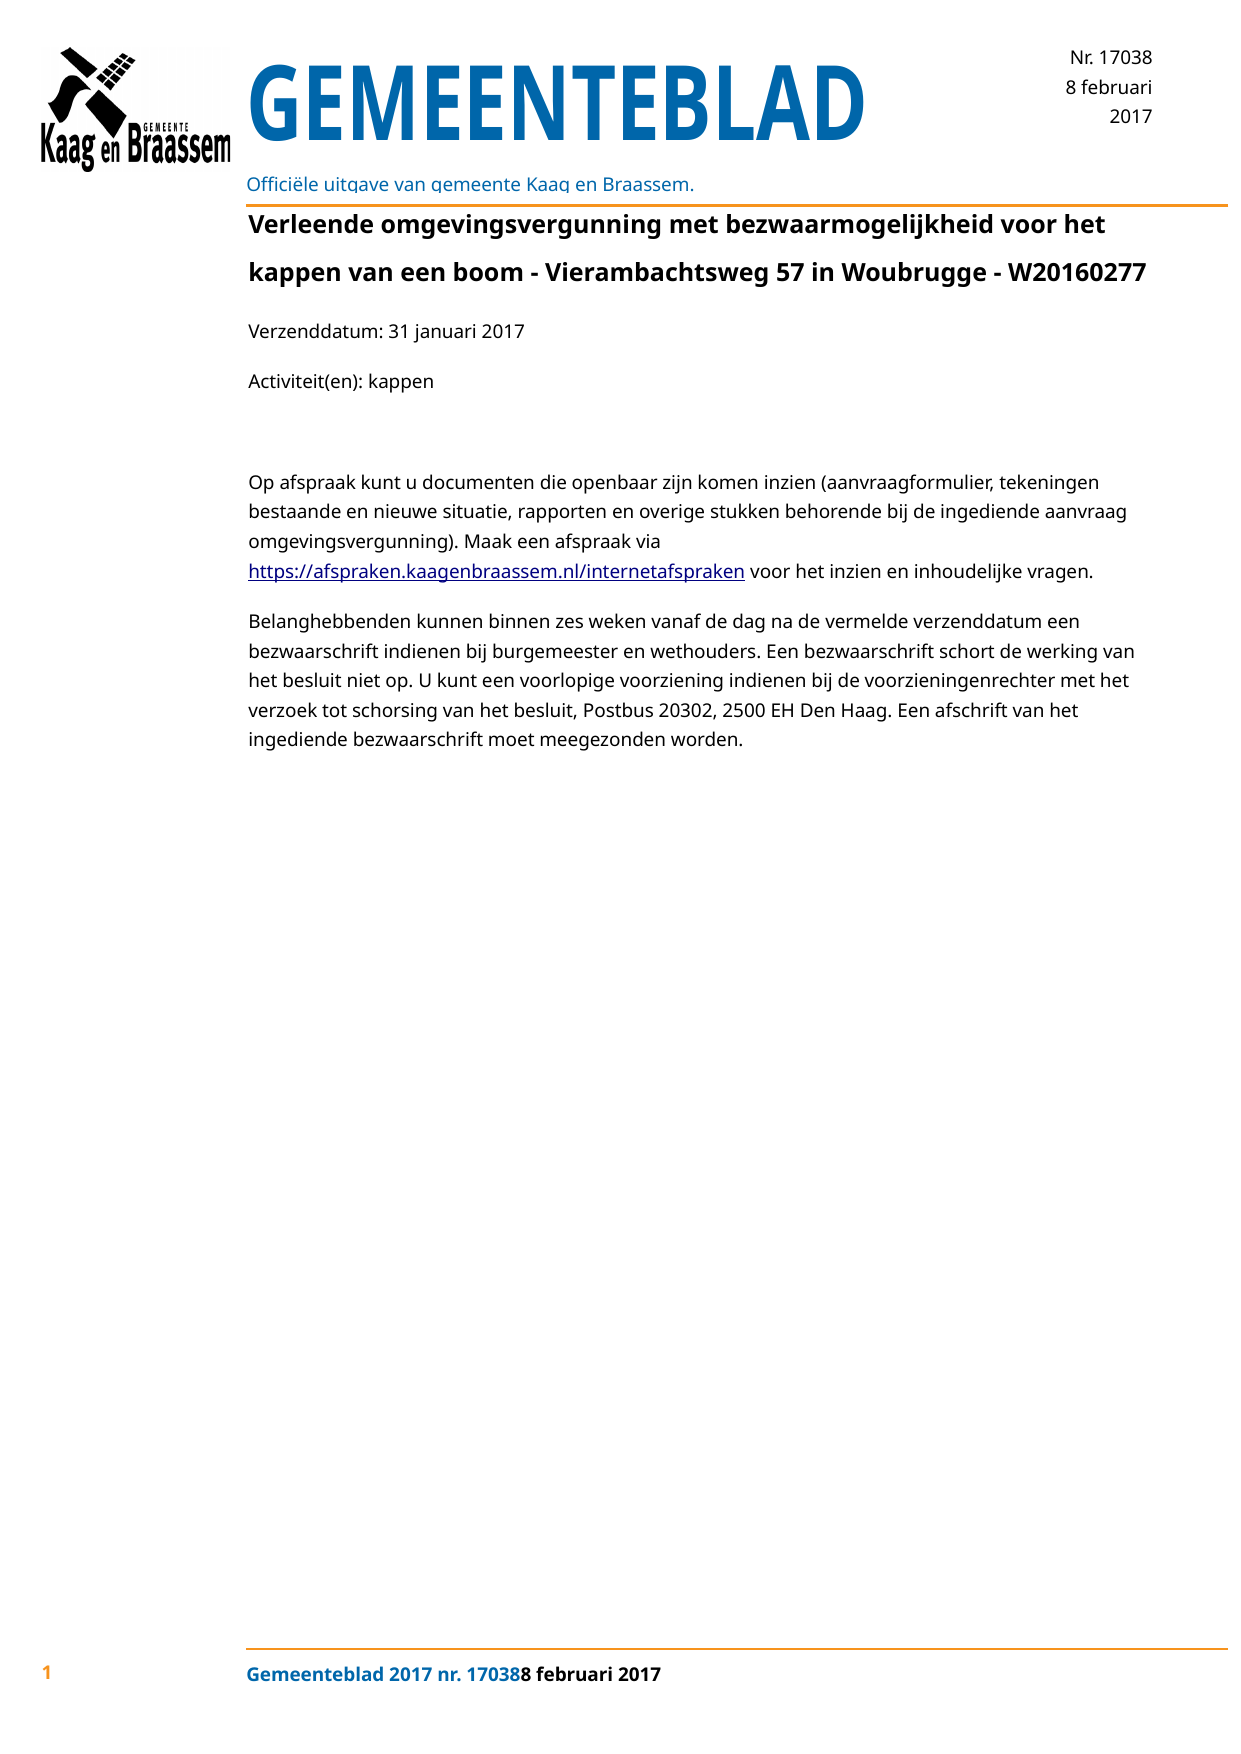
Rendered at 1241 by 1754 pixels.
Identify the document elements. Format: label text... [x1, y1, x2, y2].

text Belanghebbenden kunnen binnen zes weken vanaf de dag na de vermelde verzenddatum een bezwaarschrift indienen bij burgemeester en wethouders. Een bezwaarschrift schort de werking van het besluit niet op. U kunt een voorlopige voorziening indienen bij de voorzieningenrechter met het verzoek tot schorsing van het besluit, Postbus 20302, 2500 EH Den Haag. Een afschrift van het ingediende bezwaarschrift moet meegezonden worden. [248, 608, 1152, 752]
text Verleende omgevingsvergunning met bezwaarmogelijkheid voor het kappen van een boom - Vierambachtsweg 57 in Woubrugge - W20160277 [248, 207, 1152, 288]
text Activiteit(en): kappen [248, 368, 1152, 394]
picture [41, 47, 231, 172]
text Op afspraak kunt u documenten die openbaar zijn komen inzien (aanvraagformulier, tekeningen bestaande en nieuwe situatie, rapporten en overige stukken behorende bij de ingediende aanvraag omgevingsvergunning). Maak een afspraak via https://afspraken.kaagenbraassem.nl/internetafspraken voor het inzien en inhoudelijke vragen. [248, 469, 1152, 584]
text Verzenddatum: 31 januari 2017 [248, 318, 1152, 344]
